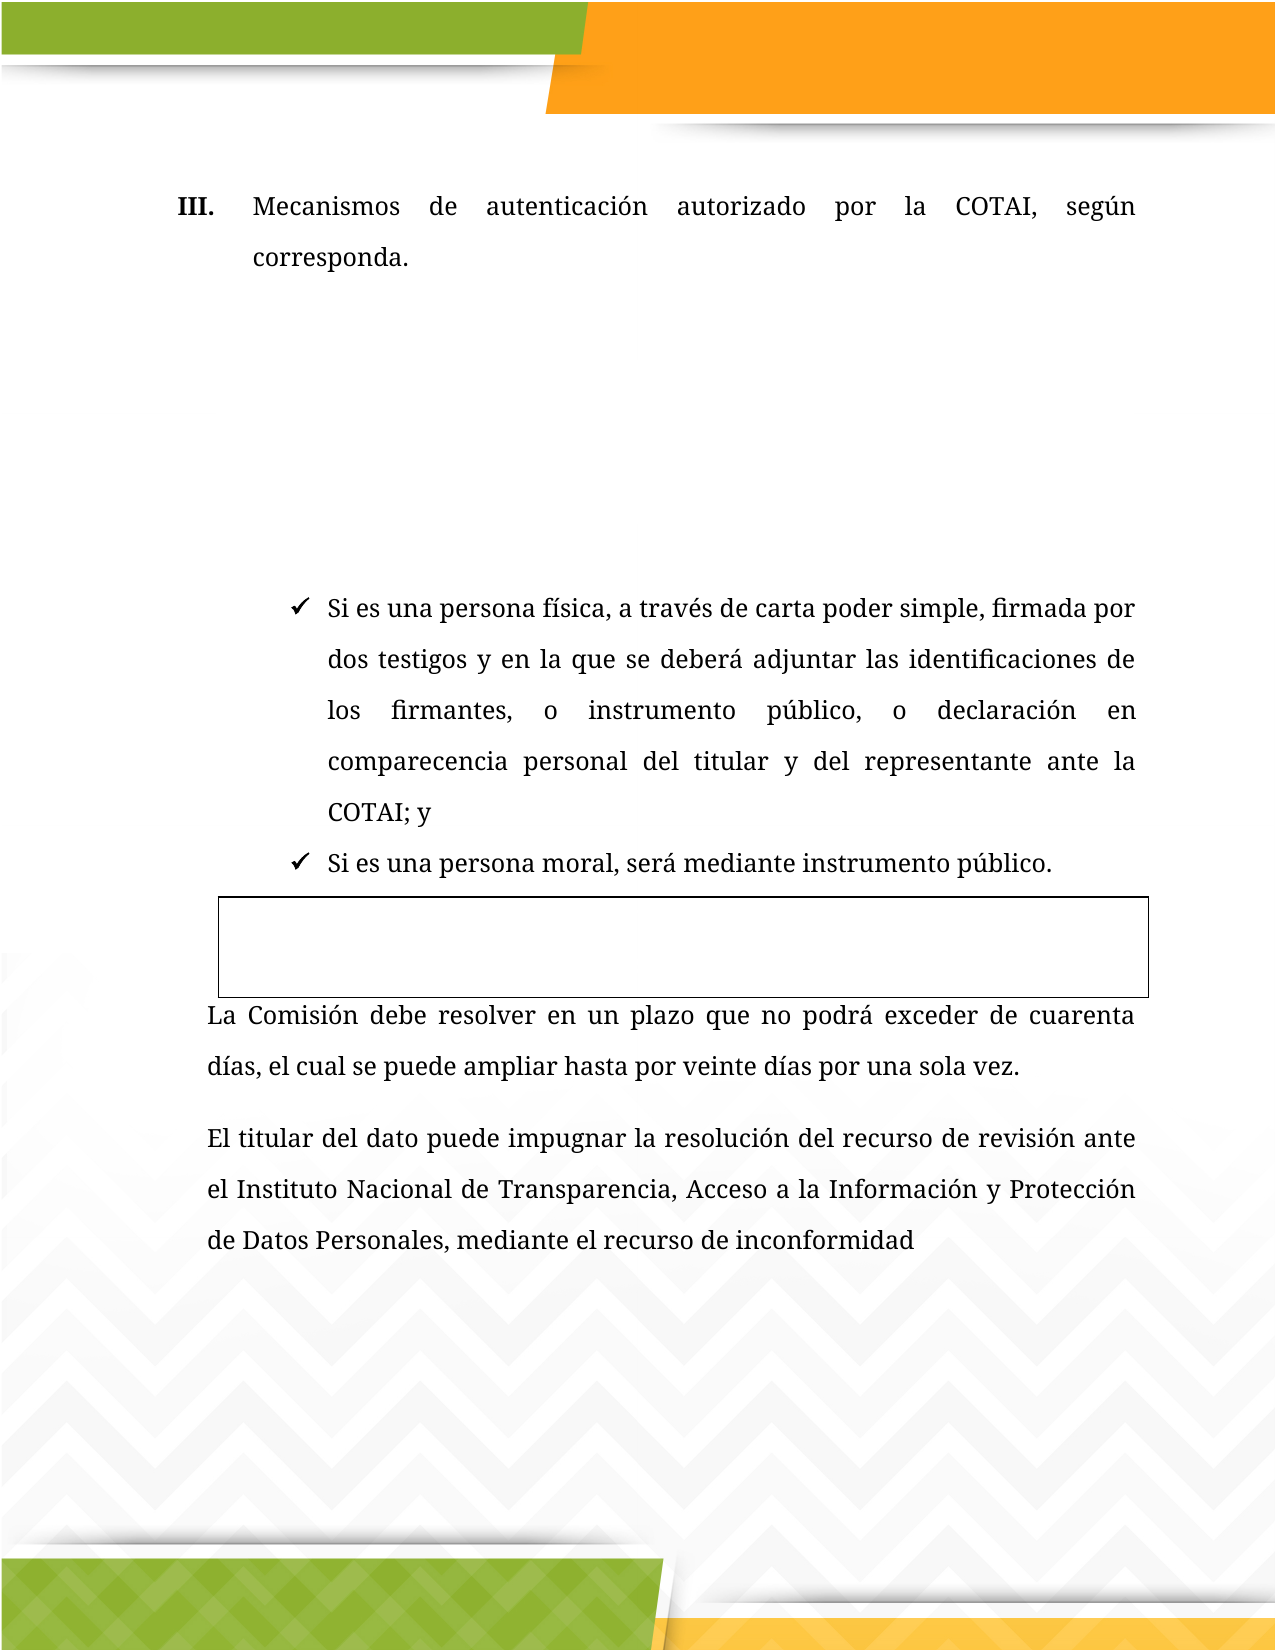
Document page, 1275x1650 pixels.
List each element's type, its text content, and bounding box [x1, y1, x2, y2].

text SI EL TITULAR DEL DATO ACTÚA MEDIANTE REPRESENTANTE, DEBE ACREDITAR SU PERSONALIDAD DE LA SIGUIENTE MANERA: [231, 368, 1119, 441]
